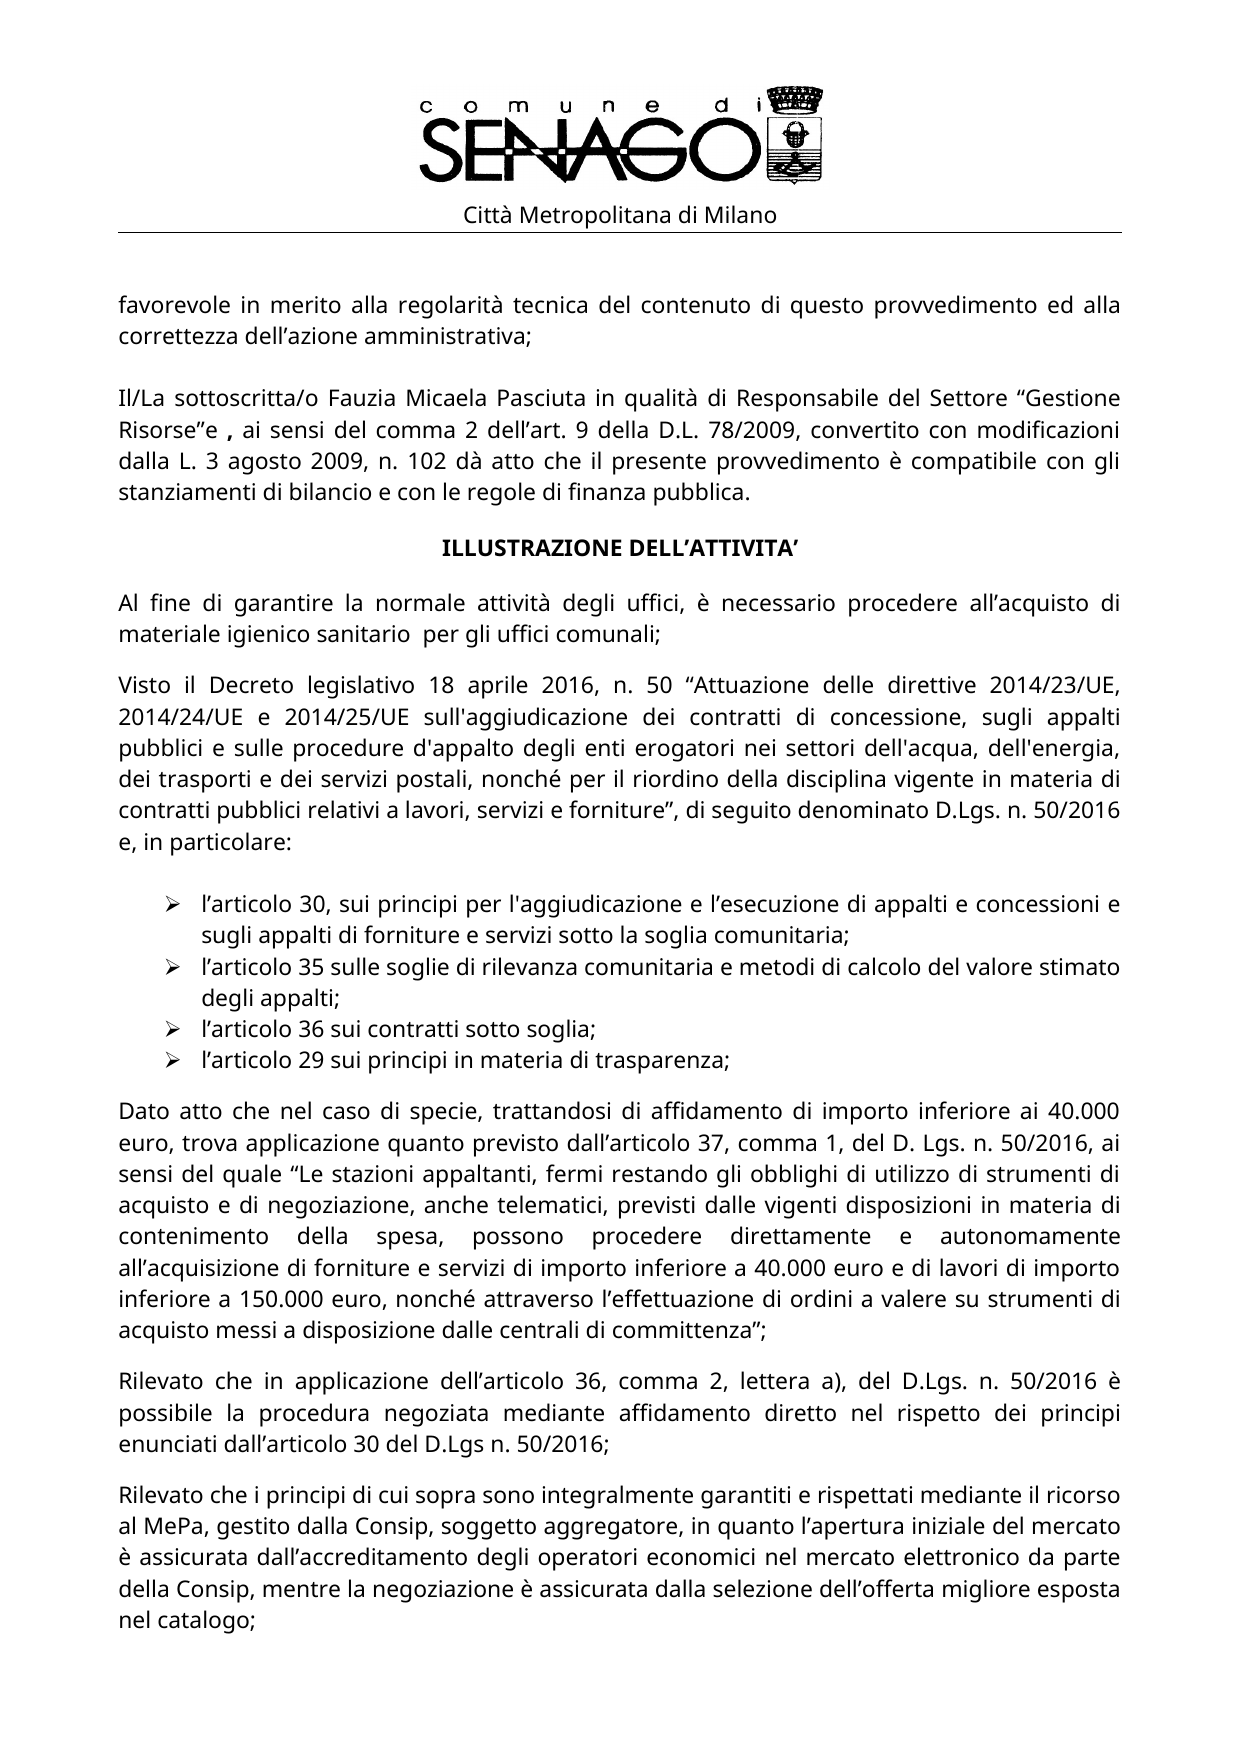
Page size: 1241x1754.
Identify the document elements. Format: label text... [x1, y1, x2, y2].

text Rilevato che i principi di cui sopra sono integralmente garantiti e rispettati mediante il ricorso al MePa, gestito dalla Consip, soggetto aggregatore, in quanto l’apertura iniziale del mercato è assicurata dall’accreditamento degli operatori economici nel mercato elettronico da parte della Consip, mentre la negoziazione è assicurata dalla selezione dell’offerta migliore esposta nel catalogo; [118, 1479, 1122, 1635]
list l’articolo 29 sui principi in materia di trasparenza; [163, 1044, 1122, 1075]
text Al fine di garantire la normale attività degli uffici, è necessario procedere all’acquisto di materiale igienico sanitario per gli uffici comunali; [118, 587, 1122, 649]
text Visto il Decreto legislativo 18 aprile 2016, n. 50 “Attuazione delle direttive 2014/23/UE, 2014/24/UE e 2014/25/UE sull'aggiudicazione dei contratti di concessione, sugli appalti pubblici e sulle procedure d'appalto degli enti erogatori nei settori dell'acqua, dell'energia, dei trasporti e dei servizi postali, nonché per il riordino della disciplina vigente in materia di contratti pubblici relativi a lavori, servizi e forniture”, di seguito denominato D.Lgs. n. 50/2016 e, in particolare: [118, 669, 1122, 857]
text favorevole in merito alla regolarità tecnica del contenuto di questo provvedimento ed alla correttezza dell’azione amministrativa; [118, 289, 1122, 351]
text Dato atto che nel caso di specie, trattandosi di affidamento di importo inferiore ai 40.000 euro, trova applicazione quanto previsto dall’articolo 37, comma 1, del D. Lgs. n. 50/2016, ai sensi del quale “Le stazioni appaltanti, fermi restando gli obblighi di utilizzo di strumenti di acquisto e di negoziazione, anche telematici, previsti dalle vigenti disposizioni in materia di contenimento della spesa, possono procedere direttamente e autonomamente all’acquisizione di forniture e servizi di importo inferiore a 40.000 euro e di lavori di importo inferiore a 150.000 euro, nonché attraverso l’effettuazione di ordini a valere su strumenti di acquisto messi a disposizione dalle centrali di committenza”; [118, 1095, 1122, 1345]
subtitle ILLUSTRAZIONE DELL’ATTIVITA’ [118, 531, 1122, 563]
list l’articolo 30, sui principi per l'aggiudicazione e l’esecuzione di appalti e concessioni e sugli appalti di forniture e servizi sotto la soglia comunitaria; [163, 888, 1122, 950]
picture [411, 84, 830, 190]
list l’articolo 36 sui contratti sotto soglia; [163, 1013, 1122, 1044]
list l’articolo 35 sulle soglie di rilevanza comunitaria e metodi di calcolo del valore stimato degli appalti; [163, 950, 1122, 1013]
text Rilevato che in applicazione dell’articolo 36, comma 2, lettera a), del D.Lgs. n. 50/2016 è possibile la procedura negoziata mediante affidamento diretto nel rispetto dei principi enunciati dall’articolo 30 del D.Lgs n. 50/2016; [118, 1365, 1122, 1459]
text Il/La sottoscritta/o Fauzia Micaela Pasciuta in qualità di Responsabile del Settore “Gestione Risorse”e , ai sensi del comma 2 dell’art. 9 della D.L. 78/2009, convertito con modificazioni dalla L. 3 agosto 2009, n. 102 dà atto che il presente provvedimento è compatibile con gli stanziamenti di bilancio e con le regole di finanza pubblica. [118, 382, 1122, 507]
